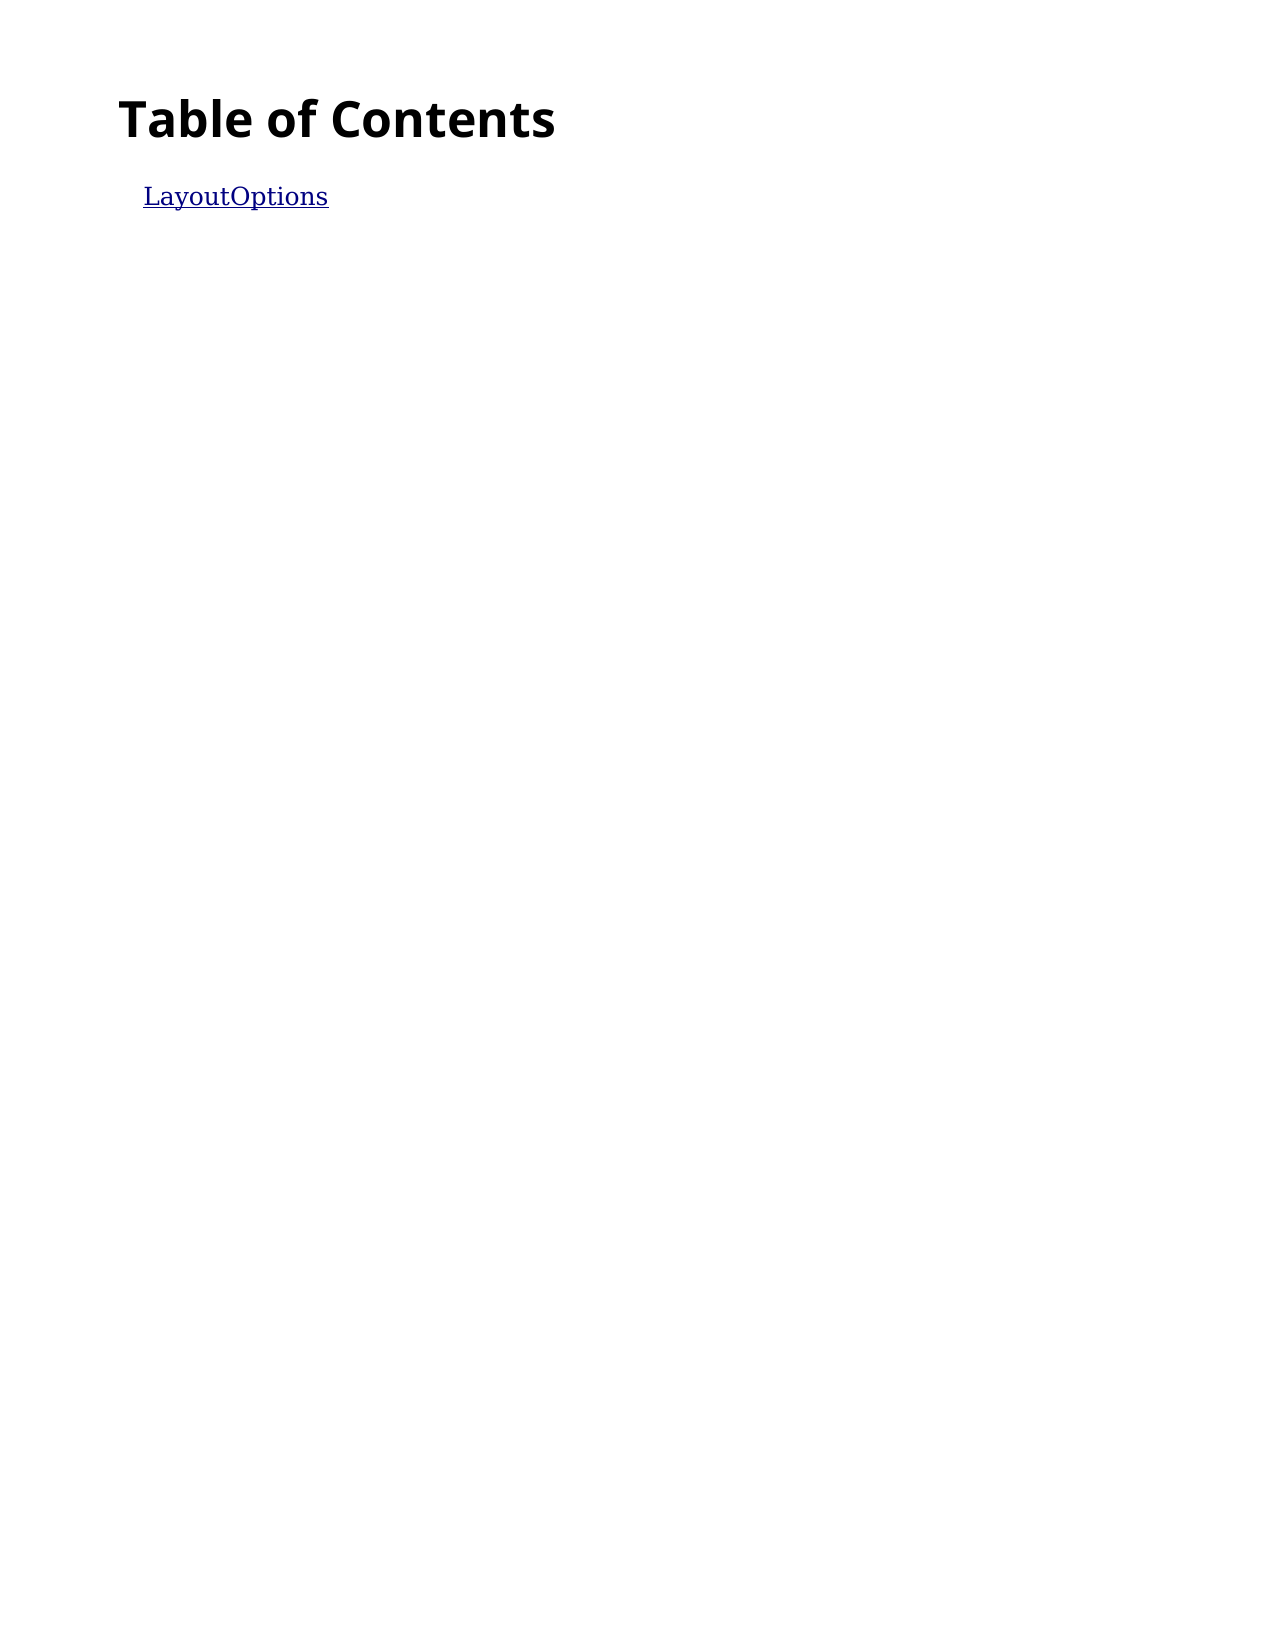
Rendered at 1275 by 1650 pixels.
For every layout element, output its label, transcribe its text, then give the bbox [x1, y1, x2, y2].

subtitle Table of Contents [118, 84, 1216, 152]
text LayoutOptions [143, 182, 1216, 211]
